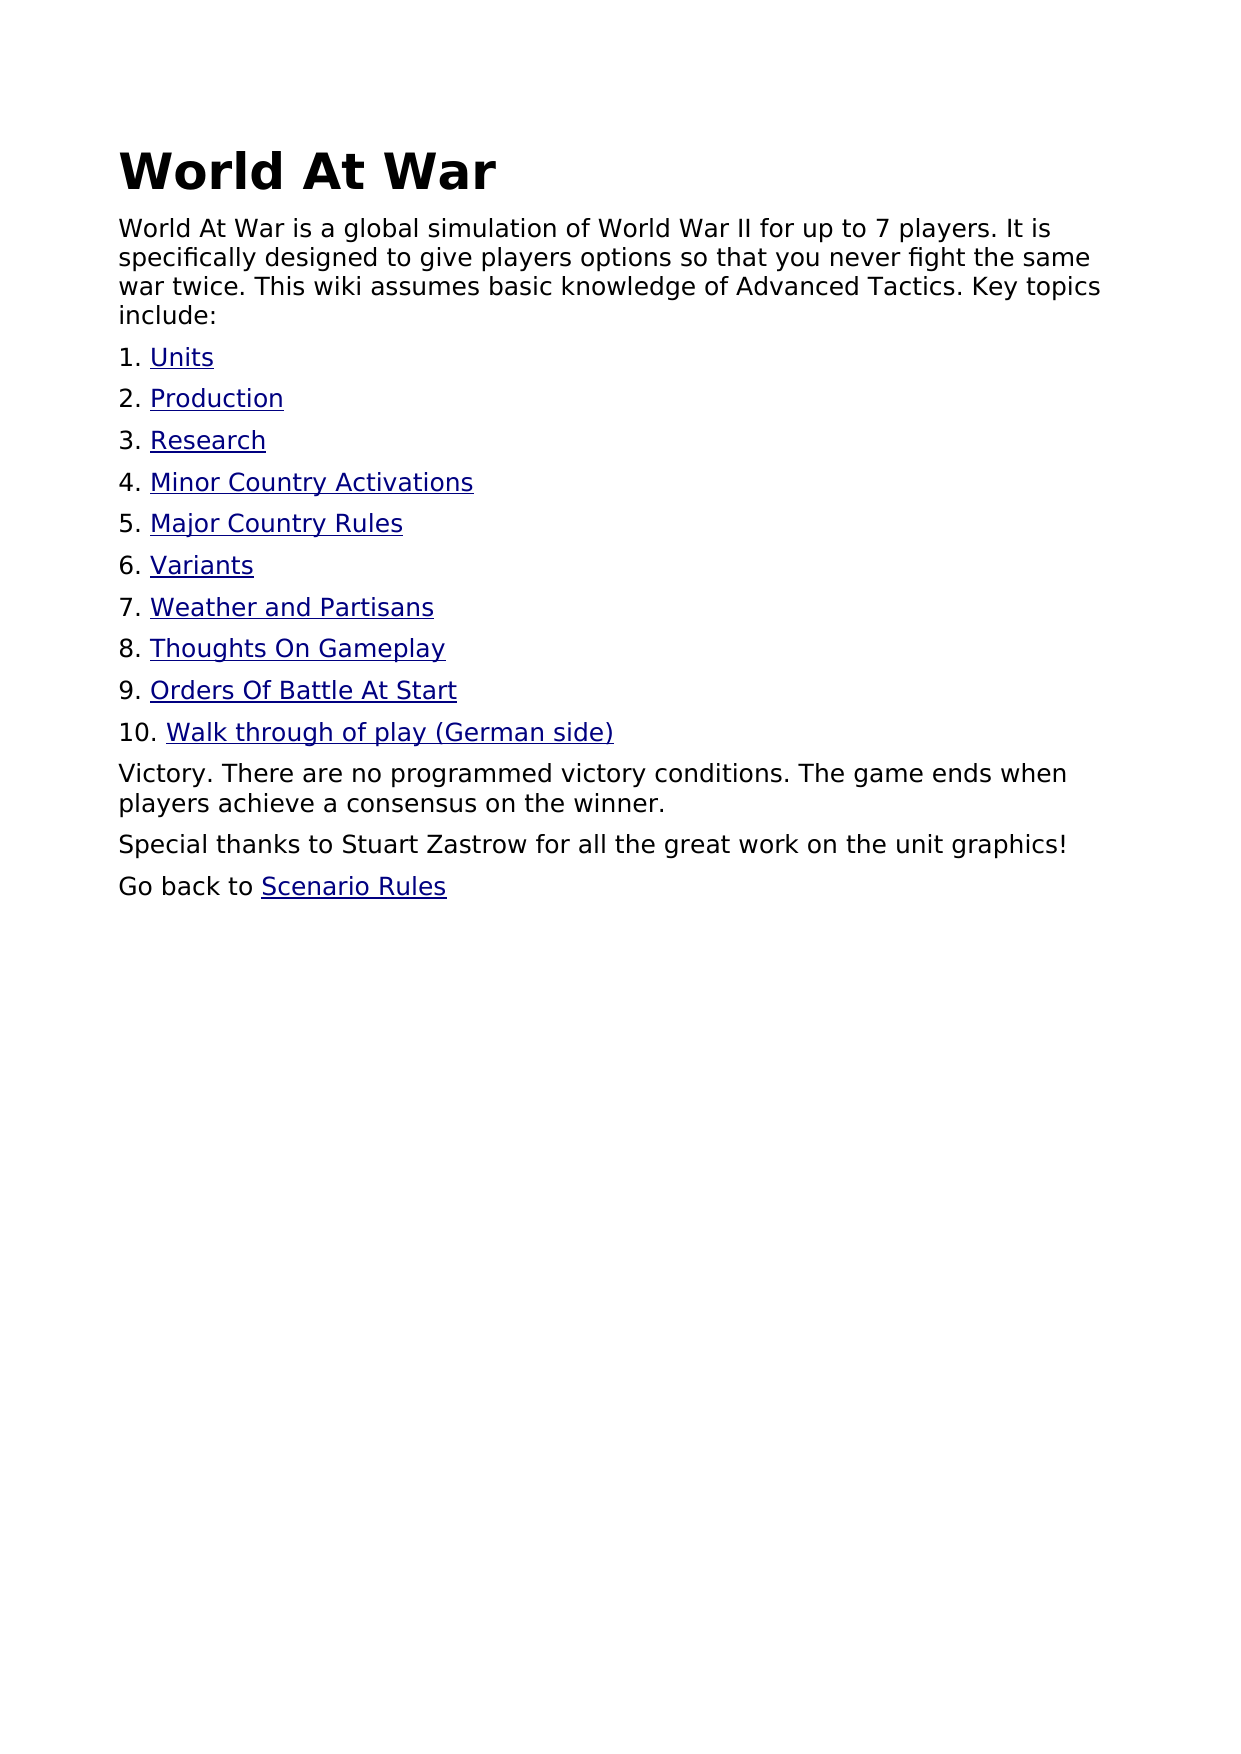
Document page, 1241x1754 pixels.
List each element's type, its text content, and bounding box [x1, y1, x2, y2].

text 2. Production [118, 385, 1122, 414]
text 6. Variants [118, 551, 1122, 581]
text 1. Units [118, 343, 1122, 372]
text Special thanks to Stuart Zastrow for all the great work on the unit graphics! [118, 831, 1122, 860]
text 8. Thoughts On Gameplay [118, 635, 1122, 664]
text 4. Minor Country Activations [118, 468, 1122, 497]
text Go back to Scenario Rules [118, 872, 1122, 901]
text 7. Weather and Partisans [118, 593, 1122, 622]
text 3. Research [118, 426, 1122, 456]
subtitle World At War [118, 143, 1122, 201]
text 10. Walk through of play (German side) [118, 718, 1122, 747]
text World At War is a global simulation of World War II for up to 7 players. It is specifically designed to give players options so that you never fight the same war twice. This wiki assumes basic knowledge of Advanced Tactics. Key topics include: [118, 214, 1122, 331]
text 9. Orders Of Battle At Start [118, 676, 1122, 706]
text 5. Major Country Rules [118, 510, 1122, 539]
text Victory. There are no programmed victory conditions. The game ends when players achieve a consensus on the winner. [118, 760, 1122, 818]
